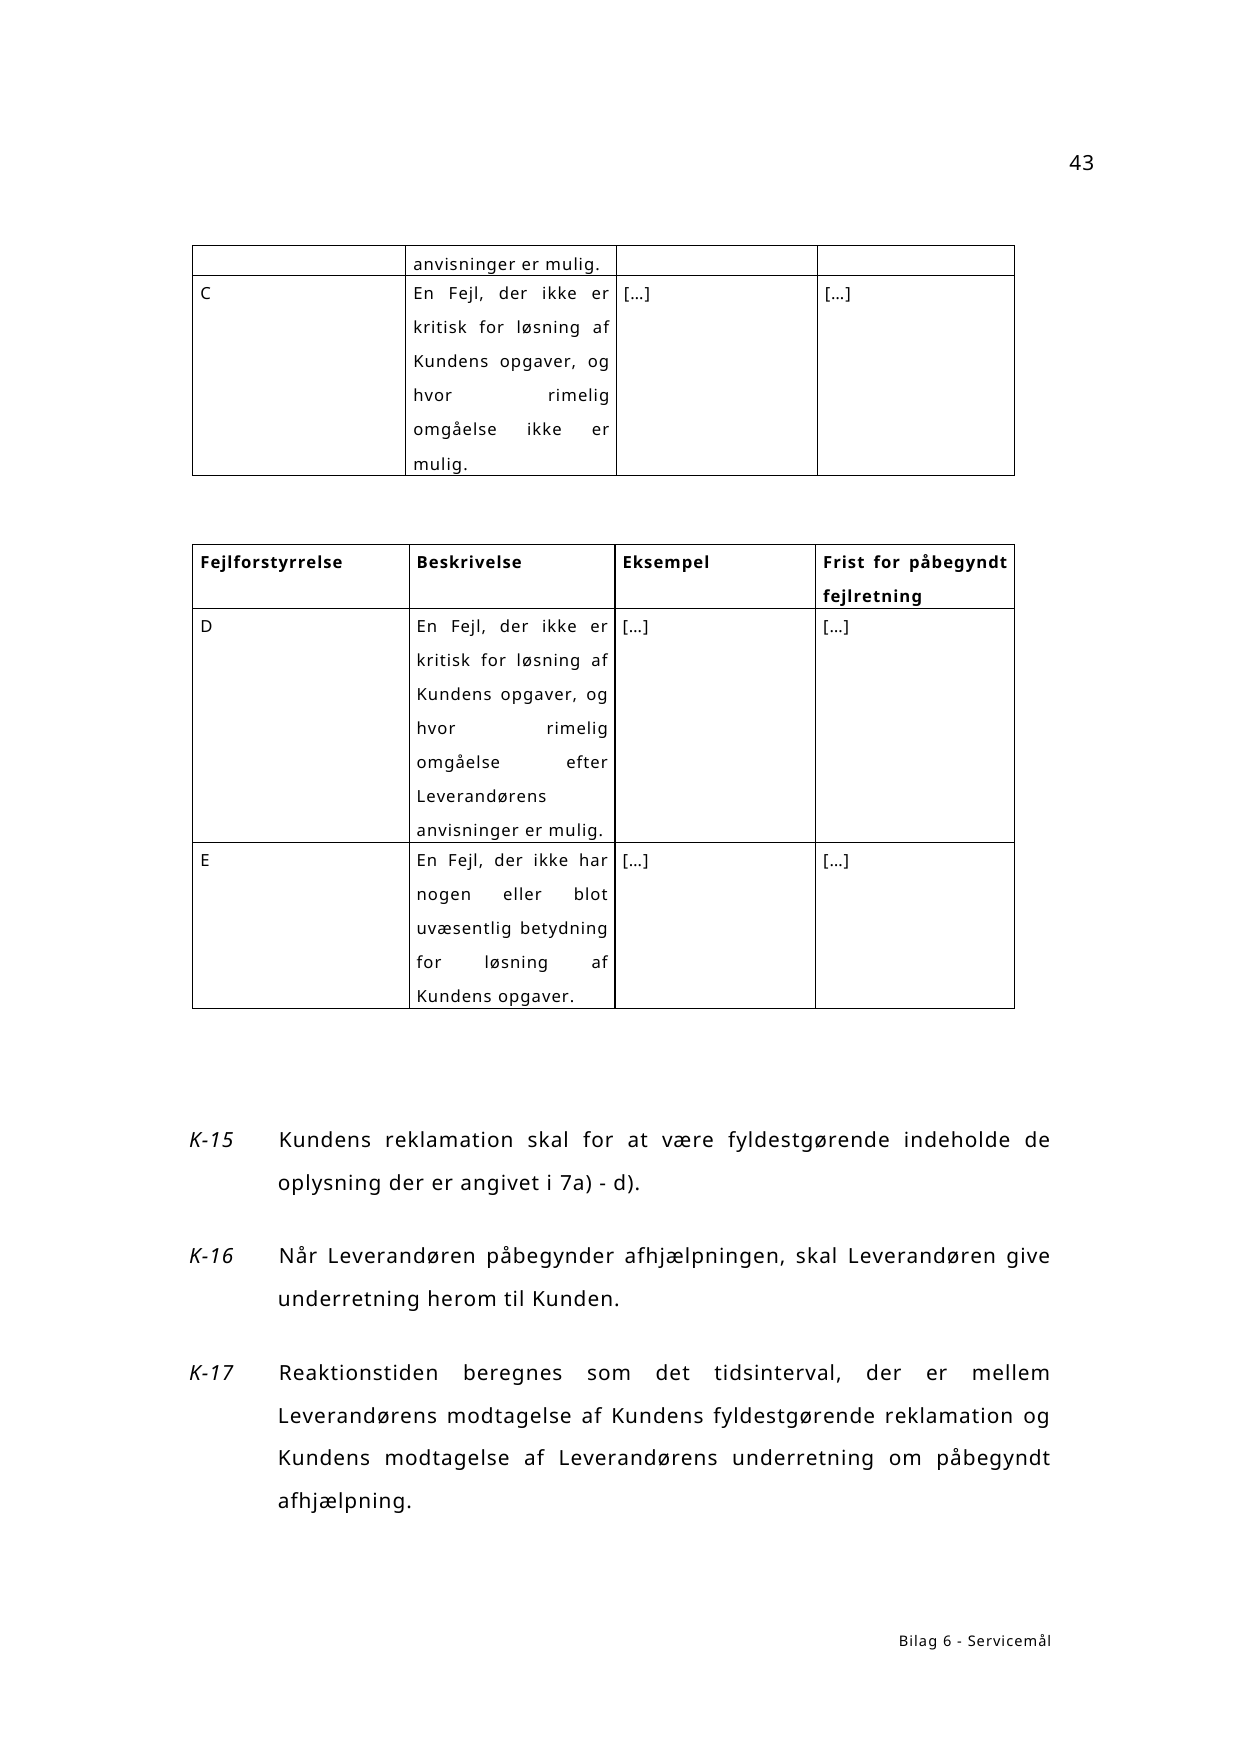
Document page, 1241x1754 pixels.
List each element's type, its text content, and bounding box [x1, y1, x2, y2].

table_header Eksempel [616, 545, 815, 608]
table_cell […] [617, 276, 817, 475]
list Reaktionstiden beregnes som det tidsinterval, der er mellem Leverandørens modtagelse af Kundens fyldestgørende reklamation og Kundens modtagelse af Leverandørens underretning om påbegyndt afhjælpning. [189, 1358, 1051, 1514]
table_header Fejlforstyrrelse [193, 545, 409, 608]
table_cell En Fejl, der ikke er kritisk for løsning af Kundens opgaver, og hvor rimelig omgåelse efter Leverandørens anvisninger er mulig. [410, 609, 614, 842]
table_cell […] [616, 843, 815, 1008]
table_cell […] [616, 609, 815, 842]
table_cell D [193, 609, 409, 842]
table_cell E [193, 843, 409, 1008]
list Kundens reklamation skal for at være fyldestgørende indeholde de oplysning der er angivet i 7a) - d). [189, 1125, 1051, 1196]
table_header Frist for påbegyndt fejlretning [816, 545, 1014, 608]
table_cell […] [816, 609, 1014, 842]
table_cell […] [816, 843, 1014, 1008]
table_cell En Fejl, der ikke har nogen eller blot uvæsentlig betydning for løsning af Kundens opgaver. [410, 843, 614, 1008]
table_cell [193, 246, 405, 275]
table_cell C [193, 276, 405, 475]
list Når Leverandøren påbegynder afhjælpningen, skal Leverandøren give underretning herom til Kunden. [189, 1242, 1051, 1313]
table_cell anvisninger er mulig. [406, 246, 616, 275]
table_cell En Fejl, der ikke er kritisk for løsning af Kundens opgaver, og hvor rimelig omgåelse ikke er mulig. [406, 276, 616, 475]
table_header Beskrivelse [410, 545, 614, 608]
table_cell […] [818, 276, 1014, 475]
table_cell [818, 246, 1014, 275]
table_cell [617, 246, 817, 275]
